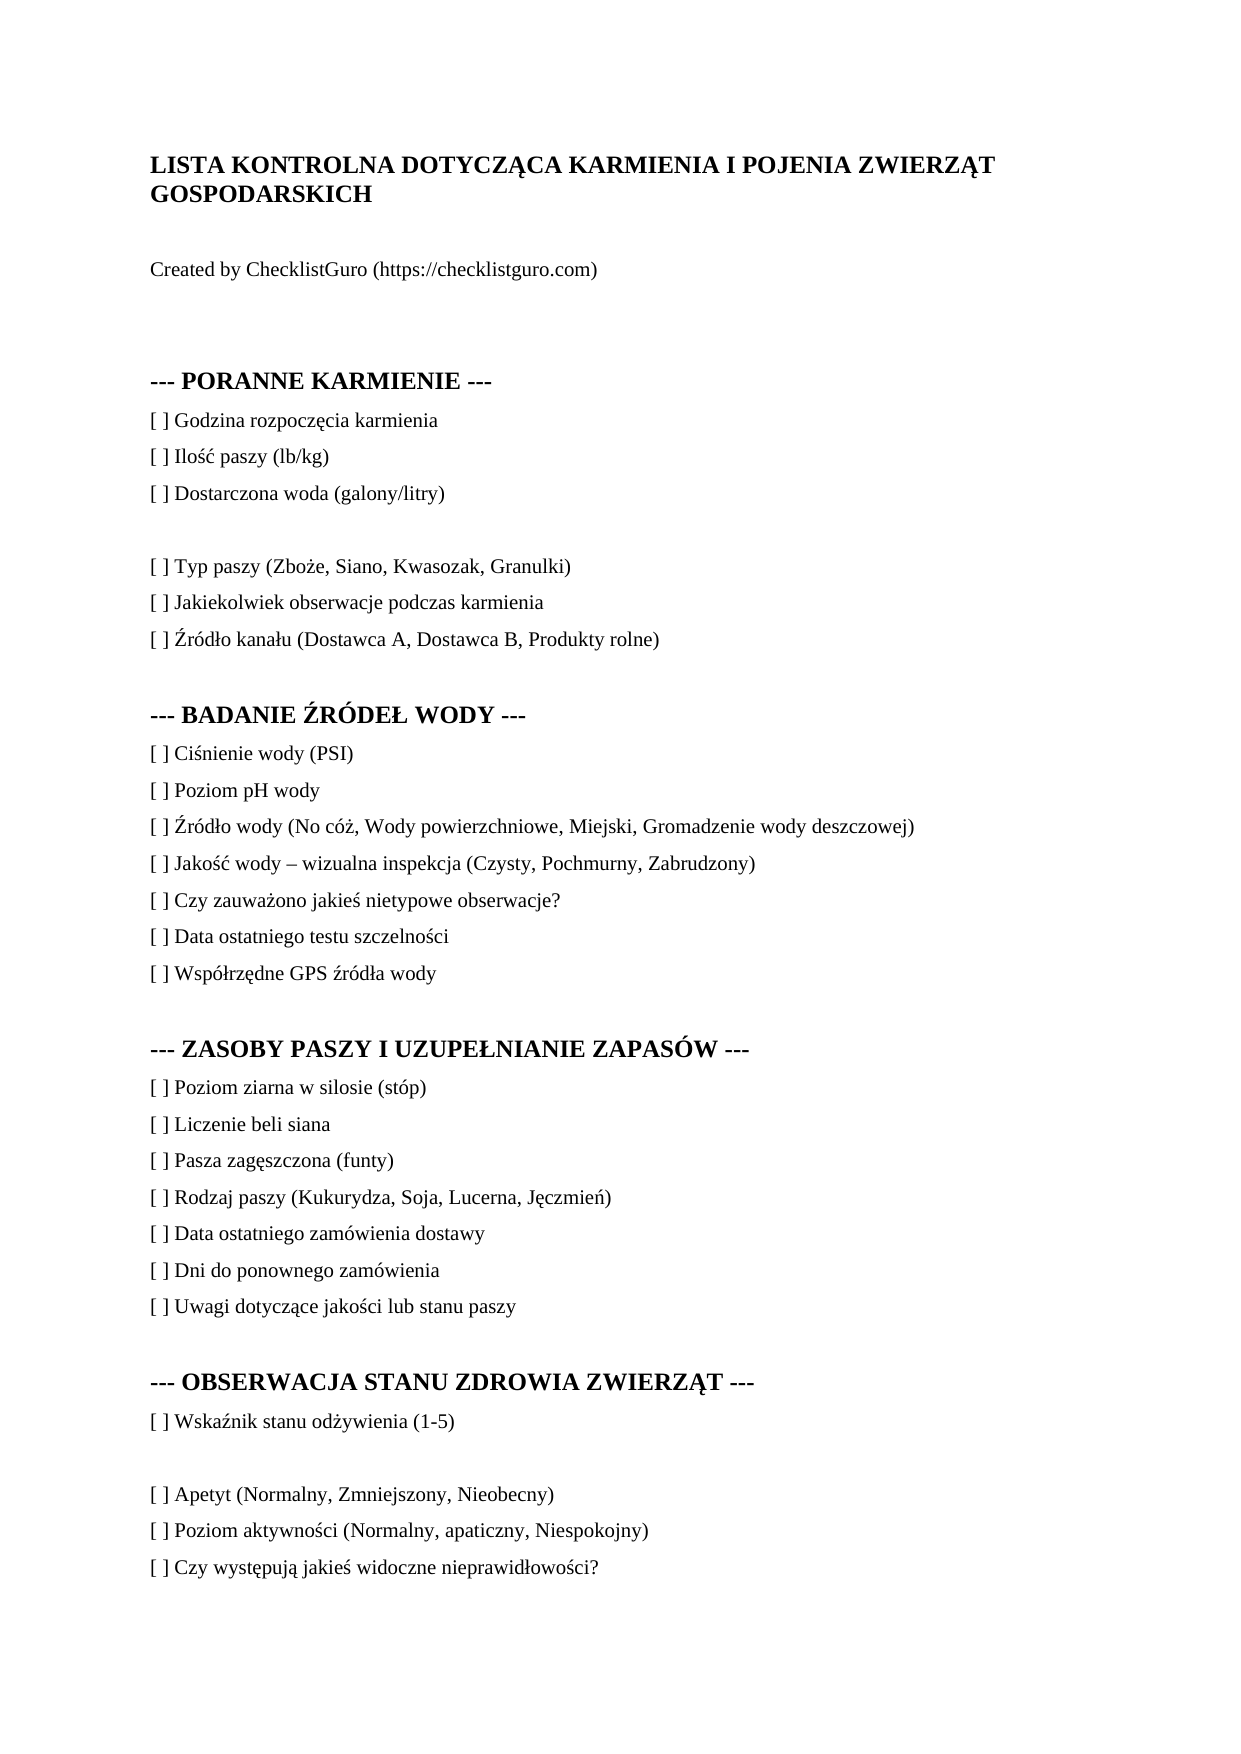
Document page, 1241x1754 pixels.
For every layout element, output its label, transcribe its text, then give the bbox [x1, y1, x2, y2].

text [ ] Godzina rozpoczęcia karmienia [150, 407, 1090, 432]
text [ ] Dni do ponownego zamówienia [150, 1258, 1090, 1282]
text [ ] Typ paszy (Zboże, Siano, Kwasozak, Granulki) [150, 554, 1090, 578]
text --- ZASOBY PASZY I UZUPEŁNIANIE ZAPASÓW --- [150, 1034, 1090, 1062]
text [ ] Pasza zagęszczona (funty) [150, 1148, 1090, 1172]
text [ ] Rodzaj paszy (Kukurydza, Soja, Lucerna, Jęczmień) [150, 1185, 1090, 1209]
text [ ] Liczenie beli siana [150, 1112, 1090, 1136]
text [ ] Uwagi dotyczące jakości lub stanu paszy [150, 1294, 1090, 1318]
text [ ] Ilość paszy (lb/kg) [150, 444, 1090, 468]
text [ ] Wskaźnik stanu odżywienia (1-5) [150, 1409, 1090, 1433]
text [ ] Jakość wody – wizualna inspekcja (Czysty, Pochmurny, Zabrudzony) [150, 851, 1090, 875]
text [ ] Poziom ziarna w silosie (stóp) [150, 1075, 1090, 1099]
text [ ] Dostarczona woda (galony/litry) [150, 481, 1090, 505]
text --- BADANIE ŹRÓDEŁ WODY --- [150, 700, 1090, 729]
text [ ] Czy zauważono jakieś nietypowe obserwacje? [150, 887, 1090, 912]
text [ ] Data ostatniego zamówienia dostawy [150, 1221, 1090, 1245]
text [ ] Źródło kanału (Dostawca A, Dostawca B, Produkty rolne) [150, 627, 1090, 651]
text LISTA KONTROLNA DOTYCZĄCA KARMIENIA I POJENIA ZWIERZĄT GOSPODARSKICH [150, 150, 1090, 207]
text Created by ChecklistGuro (https://checklistguro.com) [150, 257, 1090, 281]
text [ ] Poziom aktywności (Normalny, apaticzny, Niespokojny) [150, 1518, 1090, 1542]
text [ ] Czy występują jakieś widoczne nieprawidłowości? [150, 1555, 1090, 1579]
text --- OBSERWACJA STANU ZDROWIA ZWIERZĄT --- [150, 1367, 1090, 1396]
text --- PORANNE KARMIENIE --- [150, 366, 1090, 395]
text [ ] Data ostatniego testu szczelności [150, 924, 1090, 948]
text [ ] Ciśnienie wody (PSI) [150, 741, 1090, 765]
text [ ] Jakiekolwiek obserwacje podczas karmienia [150, 590, 1090, 614]
text [ ] Poziom pH wody [150, 778, 1090, 802]
text [ ] Współrzędne GPS źródła wody [150, 961, 1090, 985]
text [ ] Apetyt (Normalny, Zmniejszony, Nieobecny) [150, 1482, 1090, 1506]
text [ ] Źródło wody (No cóż, Wody powierzchniowe, Miejski, Gromadzenie wody deszczowej) [150, 814, 1090, 838]
